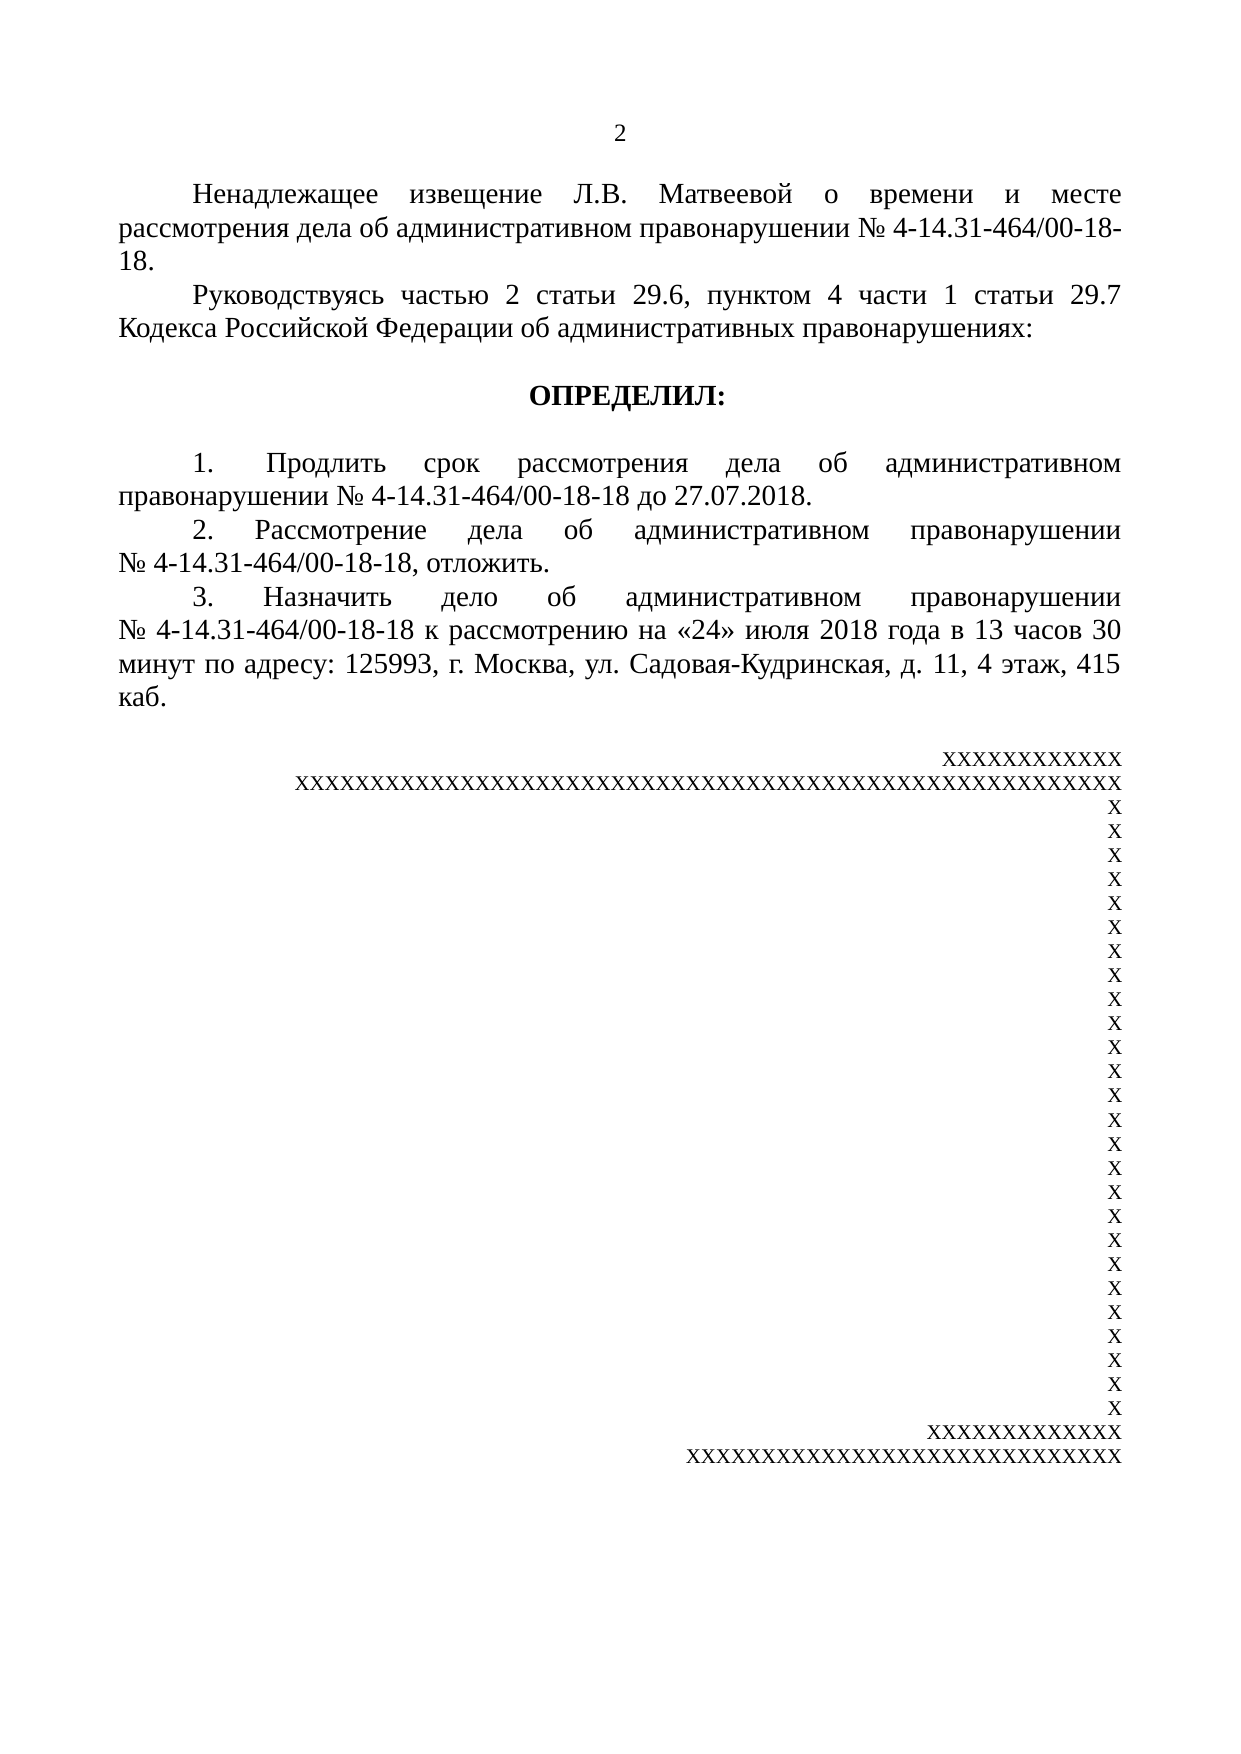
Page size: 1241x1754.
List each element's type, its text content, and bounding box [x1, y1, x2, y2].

text X [118, 1059, 1122, 1083]
text X [118, 1276, 1122, 1300]
text X [118, 819, 1122, 843]
text X [118, 1396, 1122, 1420]
text X [118, 1324, 1122, 1348]
text X [118, 891, 1122, 915]
text 1. Продлить срок рассмотрения дела об административном правонарушении № 4-14.31-464/00-18-18 до 27.07.2018. 2. Рассмотрение дела об административном правонарушении № 4-14.31-464/00-18-18, отложить. 3. Назначить дело об административном правонарушении № 4-14.31-464/00-18-18 к рассмотрению на «24» июля 2018 года в 13 часов 30 минут по адресу: 125993, г. Москва, ул. Садовая-Кудринская, д. 11, 4 этаж, 415 каб. [118, 411, 1122, 713]
text XXXXXXXXXXXXX [118, 1420, 1122, 1444]
text X [118, 1156, 1122, 1180]
text XXXXXXXXXXXX [118, 747, 1122, 771]
text X [118, 795, 1122, 819]
text Ненадлежащее извещение Л.В. Матвеевой о времени и месте рассмотрения дела об административном правонарушении № 4-14.31-464/00-18-18. Руководствуясь частью 2 статьи 29.6, пунктом 4 части 1 статьи 29.7 Кодекса Российской Федерации об административных правонарушениях: [118, 176, 1122, 344]
text X [118, 1035, 1122, 1059]
text X [118, 1107, 1122, 1132]
text X [118, 915, 1122, 939]
text X [118, 843, 1122, 867]
text X [118, 1228, 1122, 1252]
text XXXXXXXXXXXXXXXXXXXXXXXXXXXXXXXXXXXXXXXXXXXXXXXXXXXXXXX [118, 771, 1122, 795]
text X [118, 1180, 1122, 1204]
text X [118, 1252, 1122, 1276]
text X [118, 1083, 1122, 1107]
text X [118, 1132, 1122, 1156]
text X [118, 1300, 1122, 1324]
text X [118, 963, 1122, 987]
text X [118, 939, 1122, 963]
text X [118, 1348, 1122, 1372]
text X [118, 1011, 1122, 1035]
text X [118, 867, 1122, 891]
text XXXXXXXXXXXXXXXXXXXXXXXXXXXXX [118, 1444, 1122, 1468]
text X [118, 987, 1122, 1011]
text X [118, 1372, 1122, 1396]
text X [118, 1204, 1122, 1228]
text ОПРЕДЕЛИЛ: [118, 344, 1122, 411]
